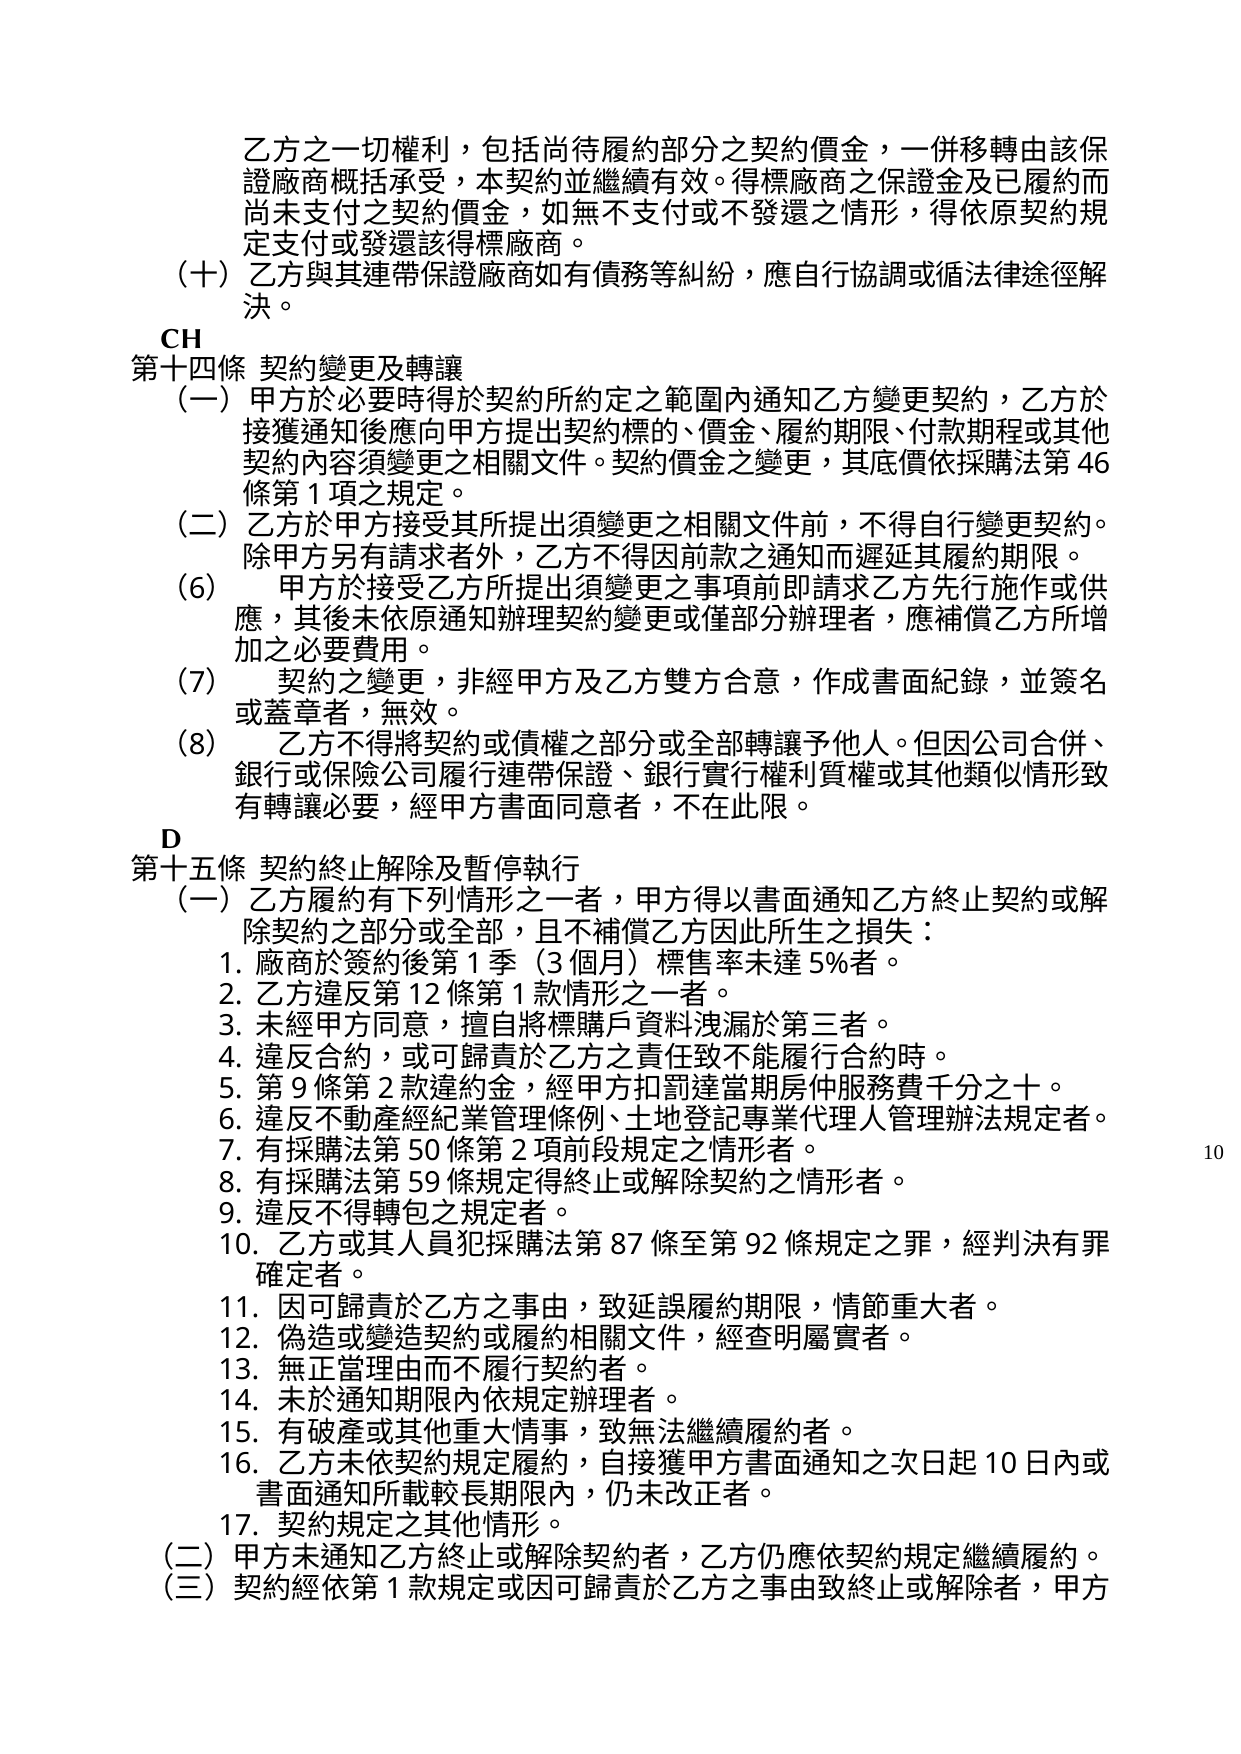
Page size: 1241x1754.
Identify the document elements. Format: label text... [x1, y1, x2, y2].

list 違反不動產經紀業管理條例、土地登記專業代理人管理辦法規定者。 [218, 1104, 1110, 1136]
list 乙方違反第12條第1款情形之一者。 [218, 979, 1110, 1011]
list 因可歸責於乙方之事由，致延誤履約期限，情節重大者。 [218, 1292, 1110, 1323]
text  [159, 323, 1110, 354]
list 未於通知期限內依規定辦理者。 [218, 1386, 1110, 1417]
list 乙方未依契約規定履約，自接獲甲方書面通知之次日起10日內或書面通知所載較長期限內，仍未改正者。 [218, 1448, 1110, 1511]
list 無正當理由而不履行契約者。 [218, 1354, 1110, 1386]
list 契約之變更，非經甲方及乙方雙方合意，作成書面紀錄，並簽名或蓋章者，無效。 [159, 667, 1110, 729]
list 有採購法第50條第2項前段規定之情形者。 [218, 1136, 1110, 1167]
list 廠商於簽約後第1季（3個月）標售率未達5%者。 [218, 948, 1110, 979]
text 第十五條 契約終止解除及暫停執行 [130, 854, 1110, 886]
text  [159, 823, 1110, 854]
list 乙方不得將契約或債權之部分或全部轉讓予他人。但因公司合併、銀行或保險公司履行連帶保證、銀行實行權利質權或其他類似情形致有轉讓必要，經甲方書面同意者，不在此限。 [159, 729, 1110, 823]
list 違反合約，或可歸責於乙方之責任致不能履行合約時。 [218, 1042, 1110, 1073]
list 乙方或其人員犯採購法第87條至第92條規定之罪，經判決有罪確定者。 [218, 1229, 1110, 1292]
list 有破產或其他重大情事，致無法繼續履約者。 [218, 1417, 1110, 1448]
list 未經甲方同意，擅自將標購戶資料洩漏於第三者。 [218, 1011, 1110, 1042]
text （一）甲方於必要時得於契約所約定之範圍內通知乙方變更契約，乙方於接獲通知後應向甲方提出契約標的、價金、履約期限、付款期程或其他契約內容須變更之相關文件。契約價金之變更，其底價依採購法第46條第1項之規定。 [159, 386, 1110, 511]
list 第9條第2款違約金，經甲方扣罰達當期房仲服務費千分之十。 [218, 1073, 1110, 1104]
list 偽造或變造契約或履約相關文件，經查明屬實者。 [218, 1323, 1110, 1354]
text （一）乙方履約有下列情形之一者，甲方得以書面通知乙方終止契約或解除契約之部分或全部，且不補償乙方因此所生之損失： [159, 886, 1110, 948]
list 有採購法第59條規定得終止或解除契約之情形者。 [218, 1167, 1110, 1198]
text 第十四條 契約變更及轉讓 [130, 354, 1110, 386]
list 契約規定之其他情形。 [218, 1511, 1110, 1542]
text （三）契約經依第1款規定或因可歸責於乙方之事由致終止或解除者，甲方得依其所認定之適當方式，自行或洽其他廠商完成被終止或解除之契約；其所增加之費用及損失，由乙方負擔。無洽其他廠商完成之必要者，得扣減或追償契約價金，不發還保證金。甲方有損失者亦同。 [130, 1573, 1110, 1604]
text （十）乙方與其連帶保證廠商如有債務等糾紛，應自行協調或循法律途徑解決。 [159, 261, 1110, 323]
list 違反不得轉包之規定者。 [218, 1198, 1110, 1229]
list 甲方於接受乙方所提出須變更之事項前即請求乙方先行施作或供應，其後未依原通知辦理契約變更或僅部分辦理者，應補償乙方所增加之必要費用。 [159, 573, 1110, 667]
text 乙方之一切權利，包括尚待履約部分之契約價金，一併移轉由該保證廠商概括承受，本契約並繼續有效。得標廠商之保證金及已履約而尚未支付之契約價金，如無不支付或不發還之情形，得依原契約規定支付或發還該得標廠商。 [159, 136, 1110, 261]
text （二）乙方於甲方接受其所提出須變更之相關文件前，不得自行變更契約。除甲方另有請求者外，乙方不得因前款之通知而遲延其履約期限。 [159, 511, 1110, 573]
text （二）甲方未通知乙方終止或解除契約者，乙方仍應依契約規定繼續履約。 [130, 1542, 1110, 1573]
